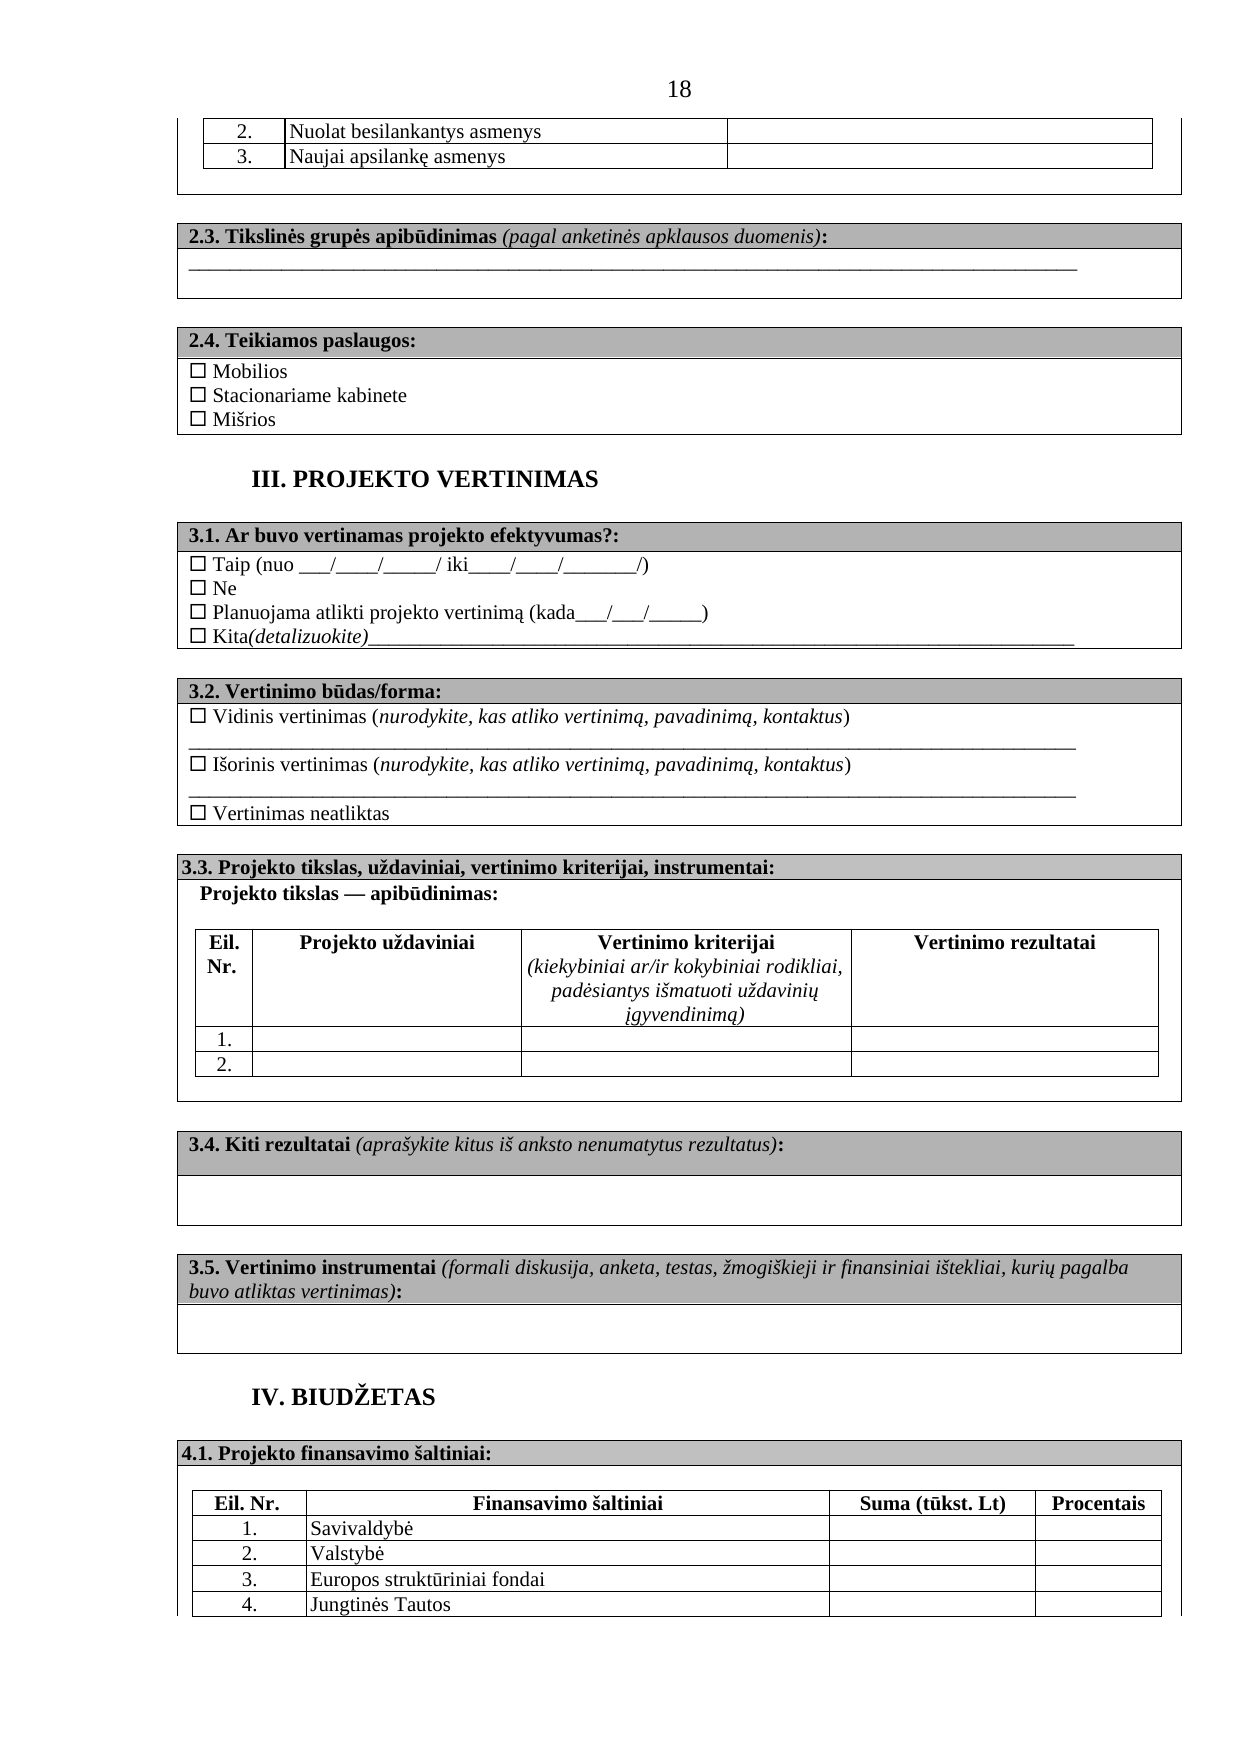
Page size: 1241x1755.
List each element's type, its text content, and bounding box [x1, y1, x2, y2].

table_cell [1177, 1466, 1181, 1490]
table_cell  Taip (nuo ___/____/_____/ iki____/____/_______/)  Ne  Planuojama atlikti projekto vertinimą (kada___/___/_____)  Kita(detalizuokite) [178, 552, 1181, 648]
table_cell 4. [193, 1592, 197, 1616]
table_cell [285, 169, 289, 193]
table_cell [178, 1176, 1181, 1224]
table_cell [1159, 929, 1181, 1026]
table_cell [178, 1490, 192, 1515]
table_cell  Mobilios  Stacionariame kabinete  Mišrios [178, 359, 1181, 434]
table_cell [728, 144, 732, 168]
table_cell [178, 1565, 192, 1591]
table_header 2.3. Tikslinės grupės apibūdinimas (pagal anketinės apklausos duomenis): [178, 224, 1181, 248]
table_cell [178, 1540, 192, 1565]
table_cell 1. [193, 1516, 197, 1540]
table_cell [830, 1566, 834, 1591]
table_header 3.1. Ar buvo vertinamas projekto efektyvumas?: [178, 523, 1181, 551]
table_cell  Vidinis vertinimas (nurodykite, kas atliko vertinimą, pavadinimą, kontaktus) _  Išorinis vertinimas (nurodykite, kas atliko vertinimą, pavadinimą, kontaktus) _  Vertinimas neatliktas [178, 704, 1181, 824]
table_header [1158, 855, 1181, 879]
table_cell [1162, 1515, 1181, 1540]
table_cell [1148, 144, 1152, 168]
table_cell [178, 880, 195, 928]
table_cell [253, 1052, 257, 1076]
table_cell [1148, 119, 1152, 143]
table_cell [1158, 1076, 1181, 1101]
table_cell [830, 1516, 834, 1540]
table_cell [189, 1466, 193, 1490]
table_cell [830, 1592, 834, 1616]
table_cell 1. [302, 1516, 306, 1540]
table_cell [178, 168, 204, 193]
table_cell [1036, 1516, 1040, 1540]
table_cell [178, 1026, 195, 1051]
table_cell [1036, 1541, 1040, 1565]
table_cell [830, 1541, 834, 1565]
table_cell [1159, 1026, 1181, 1051]
table_cell [1158, 880, 1181, 928]
table_cell [1162, 1565, 1181, 1591]
table_cell [1031, 1516, 1035, 1540]
table_cell [178, 1515, 192, 1540]
table_cell [178, 1051, 195, 1076]
table_cell [728, 169, 732, 193]
table_cell [728, 119, 732, 143]
table_cell [1157, 1592, 1161, 1616]
table_cell [723, 169, 728, 193]
table_cell 3. [302, 1566, 306, 1591]
table_cell [847, 1052, 851, 1076]
table_cell [1036, 1592, 1040, 1616]
table_cell [178, 1591, 192, 1616]
table_cell [1148, 169, 1153, 193]
table_cell [193, 1466, 197, 1490]
table_cell Vertinimo rezultatai [852, 930, 1158, 1026]
table_cell [1154, 1027, 1158, 1051]
table_cell 2. [204, 119, 208, 143]
table_cell [204, 169, 208, 193]
table_cell 4. [302, 1592, 306, 1616]
table_cell [1162, 1540, 1181, 1565]
table_header 4.1. Projekto finansavimo šaltiniai: [178, 1441, 1181, 1465]
table_cell 2. [302, 1541, 306, 1565]
table_cell [178, 1305, 1181, 1353]
table_cell [1159, 1051, 1181, 1076]
table_cell [178, 1076, 195, 1101]
table_cell 3. [193, 1566, 197, 1591]
table_cell [253, 1027, 257, 1051]
table_cell [517, 1027, 521, 1051]
table_header 3.2. Vertinimo būdas/forma: [178, 679, 1181, 703]
table_cell [1031, 1592, 1035, 1616]
table_cell [195, 1077, 199, 1101]
table_cell [1036, 1566, 1040, 1591]
table_header 2.4. Teikiamos paslaugos: [178, 328, 1181, 357]
table_cell _ [178, 249, 1181, 297]
table_cell [1153, 168, 1181, 193]
table_cell 2. [193, 1541, 197, 1565]
text IV. BIUDŽETAS [177, 1382, 1181, 1411]
table_cell [1154, 1077, 1158, 1101]
table_cell [178, 118, 203, 143]
table_cell [1154, 1052, 1158, 1076]
table_cell 3. [204, 144, 208, 168]
table_cell [1157, 1541, 1161, 1565]
table_header 3.3. Projekto tikslas, uždaviniai, vertinimo kriterijai, instrumentai: [178, 855, 1158, 879]
text III. Projekto Vertinimas [177, 464, 1181, 493]
table_cell [1157, 1466, 1161, 1490]
table_cell [1162, 1490, 1181, 1515]
table_header 3.4. Kiti rezultatai (aprašykite kitus iš anksto nenumatytus rezultatus): [178, 1132, 1181, 1175]
table_cell [1157, 1566, 1161, 1591]
table_cell Eil. Nr. [196, 930, 252, 1026]
table_cell [1161, 1466, 1166, 1490]
table_cell [1153, 143, 1181, 168]
table_cell [847, 1027, 851, 1051]
table_cell [1031, 1566, 1035, 1591]
table_cell [517, 1052, 521, 1076]
table_cell [1031, 1541, 1035, 1565]
table_cell [178, 143, 203, 168]
table_cell [281, 169, 285, 193]
table_cell [1157, 1516, 1161, 1540]
table_header 3.5. Vertinimo instrumentai (formali diskusija, anketa, testas, žmogiškieji ir finansiniai ištekliai, kurių pagalba buvo atliktas vertinimas): [178, 1255, 1181, 1303]
table_cell [178, 929, 195, 1026]
table_cell [1153, 118, 1181, 143]
table_cell [1162, 1591, 1181, 1616]
table_cell Projekto uždaviniai [253, 930, 521, 1026]
